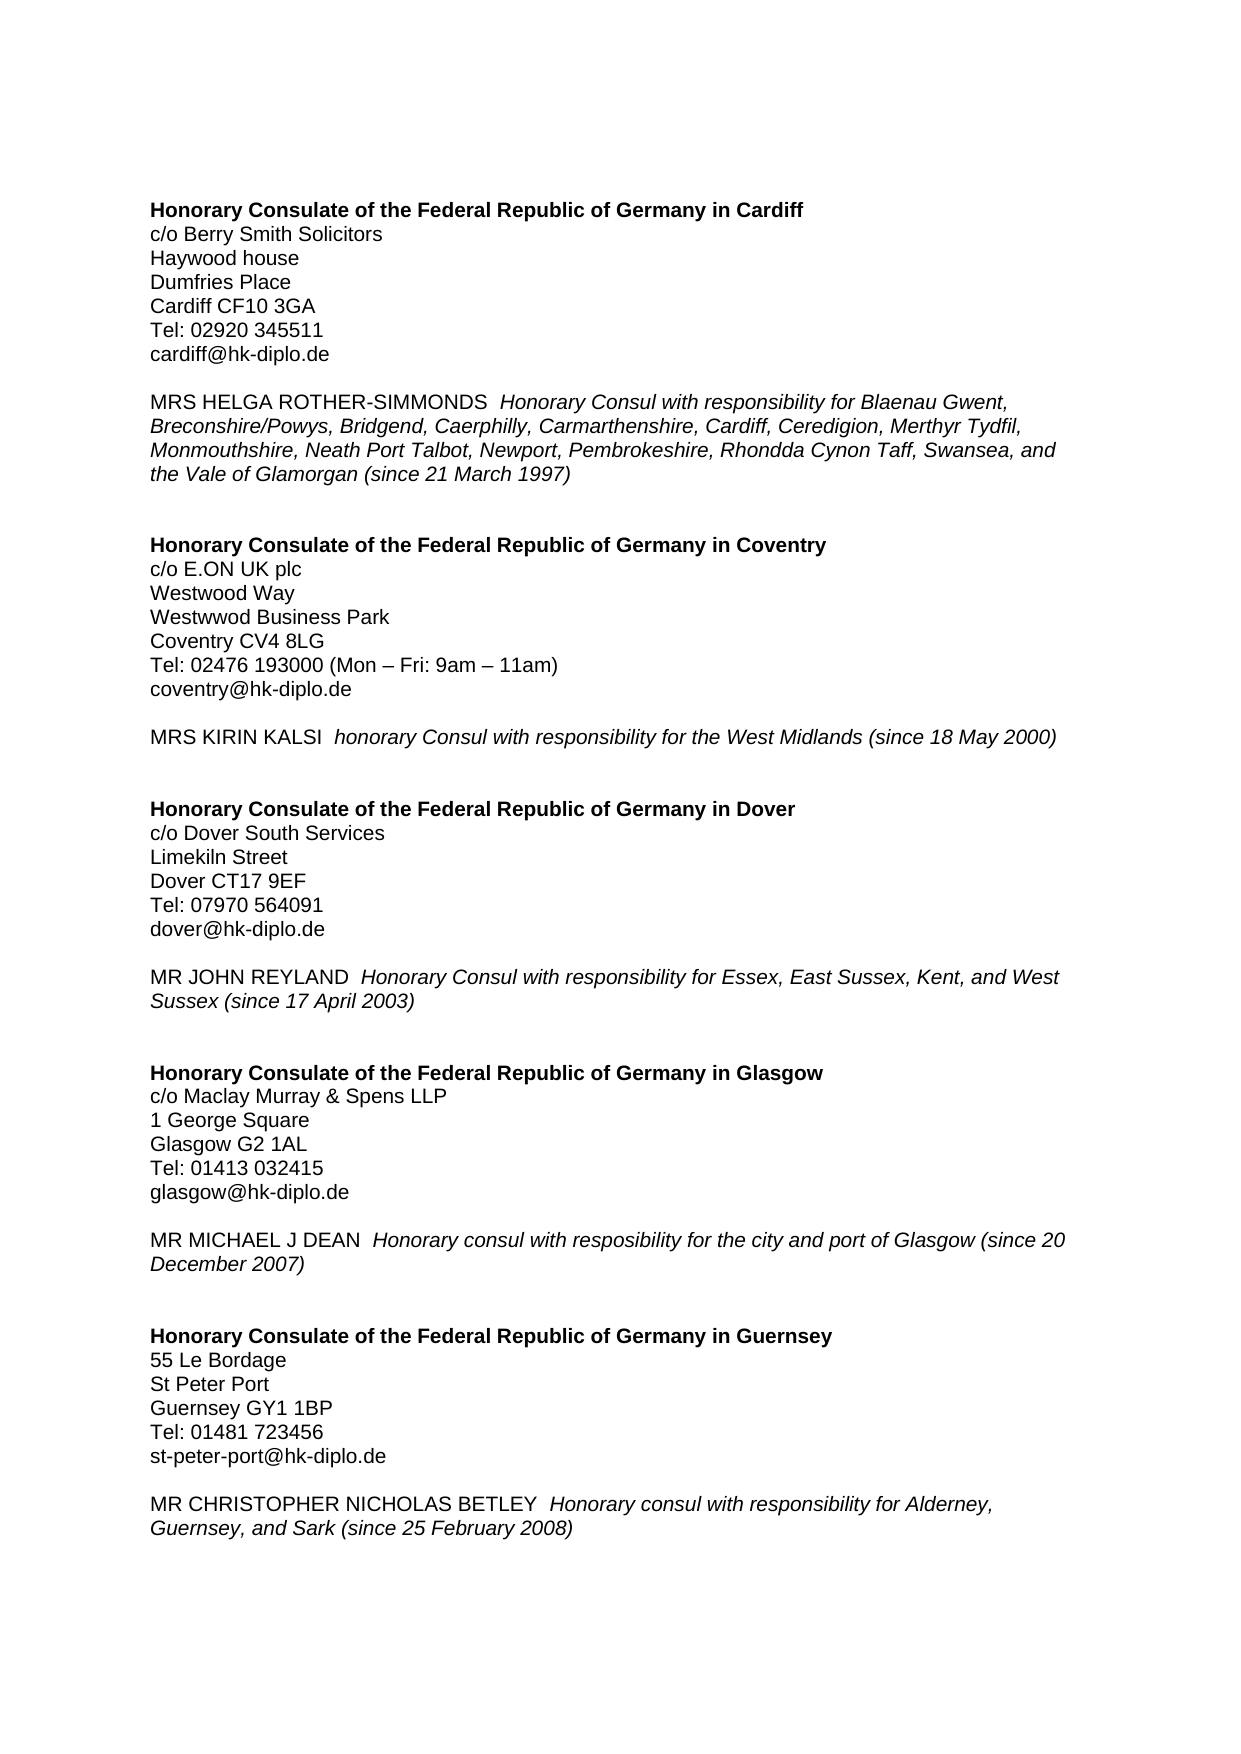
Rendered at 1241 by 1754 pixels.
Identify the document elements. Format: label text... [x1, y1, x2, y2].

text Haywood house [150, 246, 1090, 270]
text Tel: 01413 032415 [150, 1156, 1090, 1180]
text Dumfries Place [150, 270, 1090, 294]
text glasgow@hk-diplo.de [150, 1180, 1090, 1204]
text Guernsey GY1 1BP [150, 1396, 1090, 1420]
text Westwood Way [150, 581, 1090, 605]
text MR MICHAEL J DEAN Honorary consul with resposibility for the city and port of Glasgow (since 20 December 2007) [150, 1228, 1090, 1276]
text Coventry CV4 8LG [150, 629, 1090, 653]
text Cardiff CF10 3GA [150, 294, 1090, 318]
text 1 George Square [150, 1108, 1090, 1132]
text Tel: 02476 193000 (Mon – Fri: 9am – 11am) [150, 653, 1090, 677]
text c/o E.ON UK plc [150, 557, 1090, 581]
text Tel: 07970 564091 [150, 893, 1090, 917]
text Honorary Consulate of the Federal Republic of Germany in Cardiff [150, 198, 1090, 222]
text 55 Le Bordage [150, 1348, 1090, 1372]
text Honorary Consulate of the Federal Republic of Germany in Coventry [150, 533, 1090, 557]
text Honorary Consulate of the Federal Republic of Germany in Guernsey [150, 1324, 1090, 1348]
text MRS HELGA ROTHER-SIMMONDS Honorary Consul with responsibility for Blaenau Gwent, Breconshire/Powys, Bridgend, Caerphilly, Carmarthenshire, Cardiff, Ceredigion, Merthyr Tydfil, Monmouthshire, Neath Port Talbot, Newport, Pembrokeshire, Rhondda Cynon Taff, Swansea, and the Vale of Glamorgan (since 21 March 1997) [150, 389, 1090, 485]
text Tel: 01481 723456 [150, 1420, 1090, 1444]
text MR CHRISTOPHER NICHOLAS BETLEY Honorary consul with responsibility for Alderney, Guernsey, and Sark (since 25 February 2008) [150, 1492, 1090, 1539]
text MRS KIRIN KALSI honorary Consul with responsibility for the West Midlands (since 18 May 2000) [150, 725, 1090, 749]
text St Peter Port [150, 1372, 1090, 1396]
text Glasgow G2 1AL [150, 1132, 1090, 1156]
text coventry@hk-diplo.de [150, 677, 1090, 701]
text MR JOHN REYLAND Honorary Consul with responsibility for Essex, East Sussex, Kent, and West Sussex (since 17 April 2003) [150, 964, 1090, 1012]
text st-peter-port@hk-diplo.de [150, 1444, 1090, 1468]
text c/o Dover South Services [150, 821, 1090, 845]
text dover@hk-diplo.de [150, 917, 1090, 941]
text Limekiln Street [150, 845, 1090, 869]
text Honorary Consulate of the Federal Republic of Germany in Dover [150, 797, 1090, 821]
text cardiff@hk-diplo.de [150, 342, 1090, 366]
text Dover CT17 9EF [150, 869, 1090, 893]
text c/o Maclay Murray & Spens LLP [150, 1084, 1090, 1108]
text Westwwod Business Park [150, 605, 1090, 629]
text Tel: 02920 345511 [150, 318, 1090, 342]
text Honorary Consulate of the Federal Republic of Germany in Glasgow [150, 1060, 1090, 1084]
text c/o Berry Smith Solicitors [150, 222, 1090, 246]
